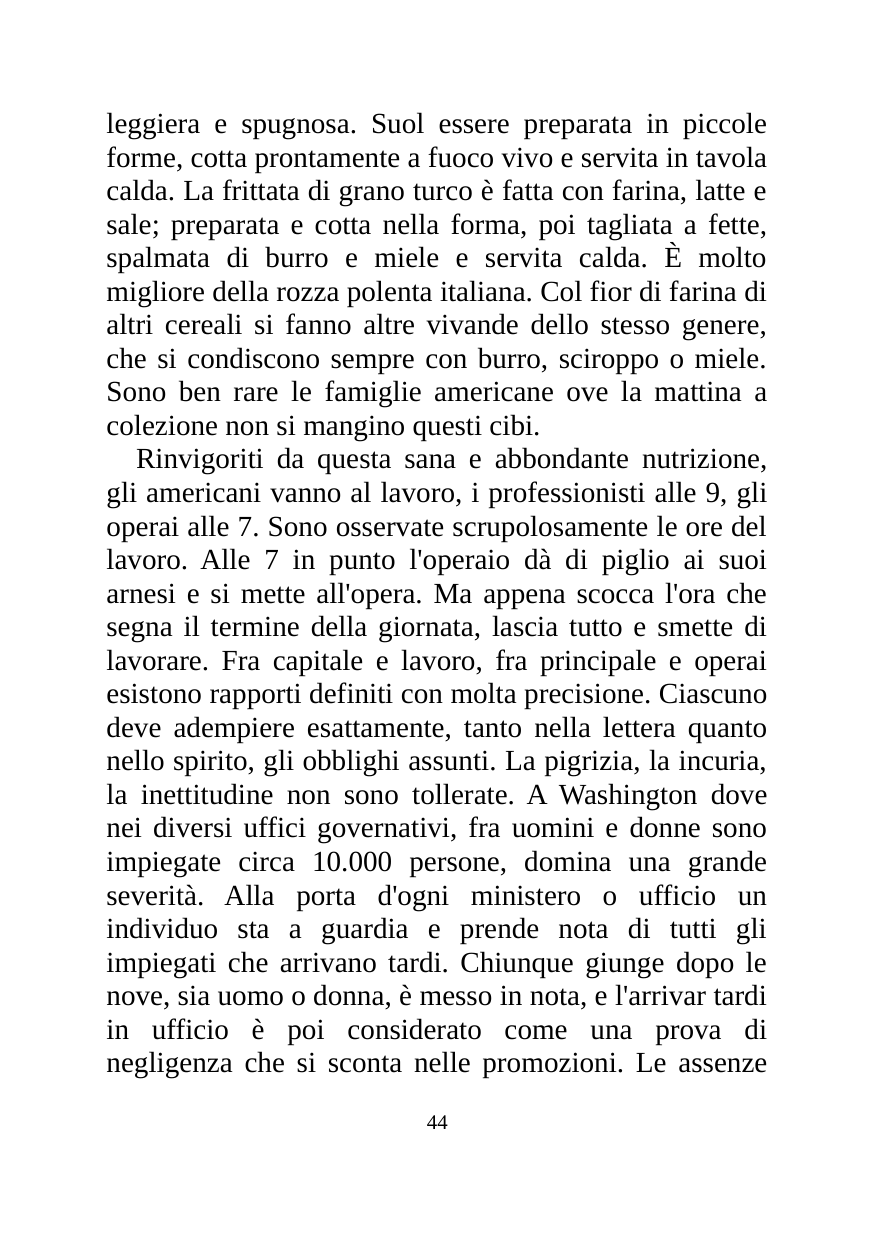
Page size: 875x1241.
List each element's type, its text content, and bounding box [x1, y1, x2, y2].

text Rinvigoriti da questa sana e abbondante nutrizione, gli americani vanno al lavoro, i professionisti alle 9, gli operai alle 7. Sono osservate scrupolosamente le ore del lavoro. Alle 7 in punto l'operaio dà di piglio ai suoi arnesi e si mette all'opera. Ma appena scocca l'ora che segna il termine della giornata, lascia tutto e smette di lavorare. Fra capitale e lavoro, fra principale e operai esistono rapporti definiti con molta precisione. Ciascuno deve adempiere esattamente, tanto nella lettera quanto nello spirito, gli obblighi assunti. La pigrizia, la incuria, la inettitudine non sono tollerate. A Washington dove nei diversi uffici governativi, fra uomini e donne sono impiegate circa 10.000 persone, domina una grande severità. Alla porta d'ogni ministero o ufficio un individuo sta a guardia e prende nota di tutti gli impiegati che arrivano tardi. Chiunque giunge dopo le nove, sia uomo o donna, è messo in nota, e l'arrivar tardi in ufficio è poi considerato come una prova di negligenza che si sconta nelle promozioni. Le assenze [106, 442, 768, 1079]
text leggiera e spugnosa. Suol essere preparata in piccole forme, cotta prontamente a fuoco vivo e servita in tavola calda. La frittata di grano turco è fatta con farina, latte e sale; preparata e cotta nella forma, poi tagliata a fette, spalmata di burro e miele e servita calda. È molto migliore della rozza polenta italiana. Col fior di farina di altri cereali si fanno altre vivande dello stesso genere, che si condiscono sempre con burro, sciroppo o miele. Sono ben rare le famiglie americane ove la mattina a colezione non si mangino questi cibi. [106, 106, 768, 442]
